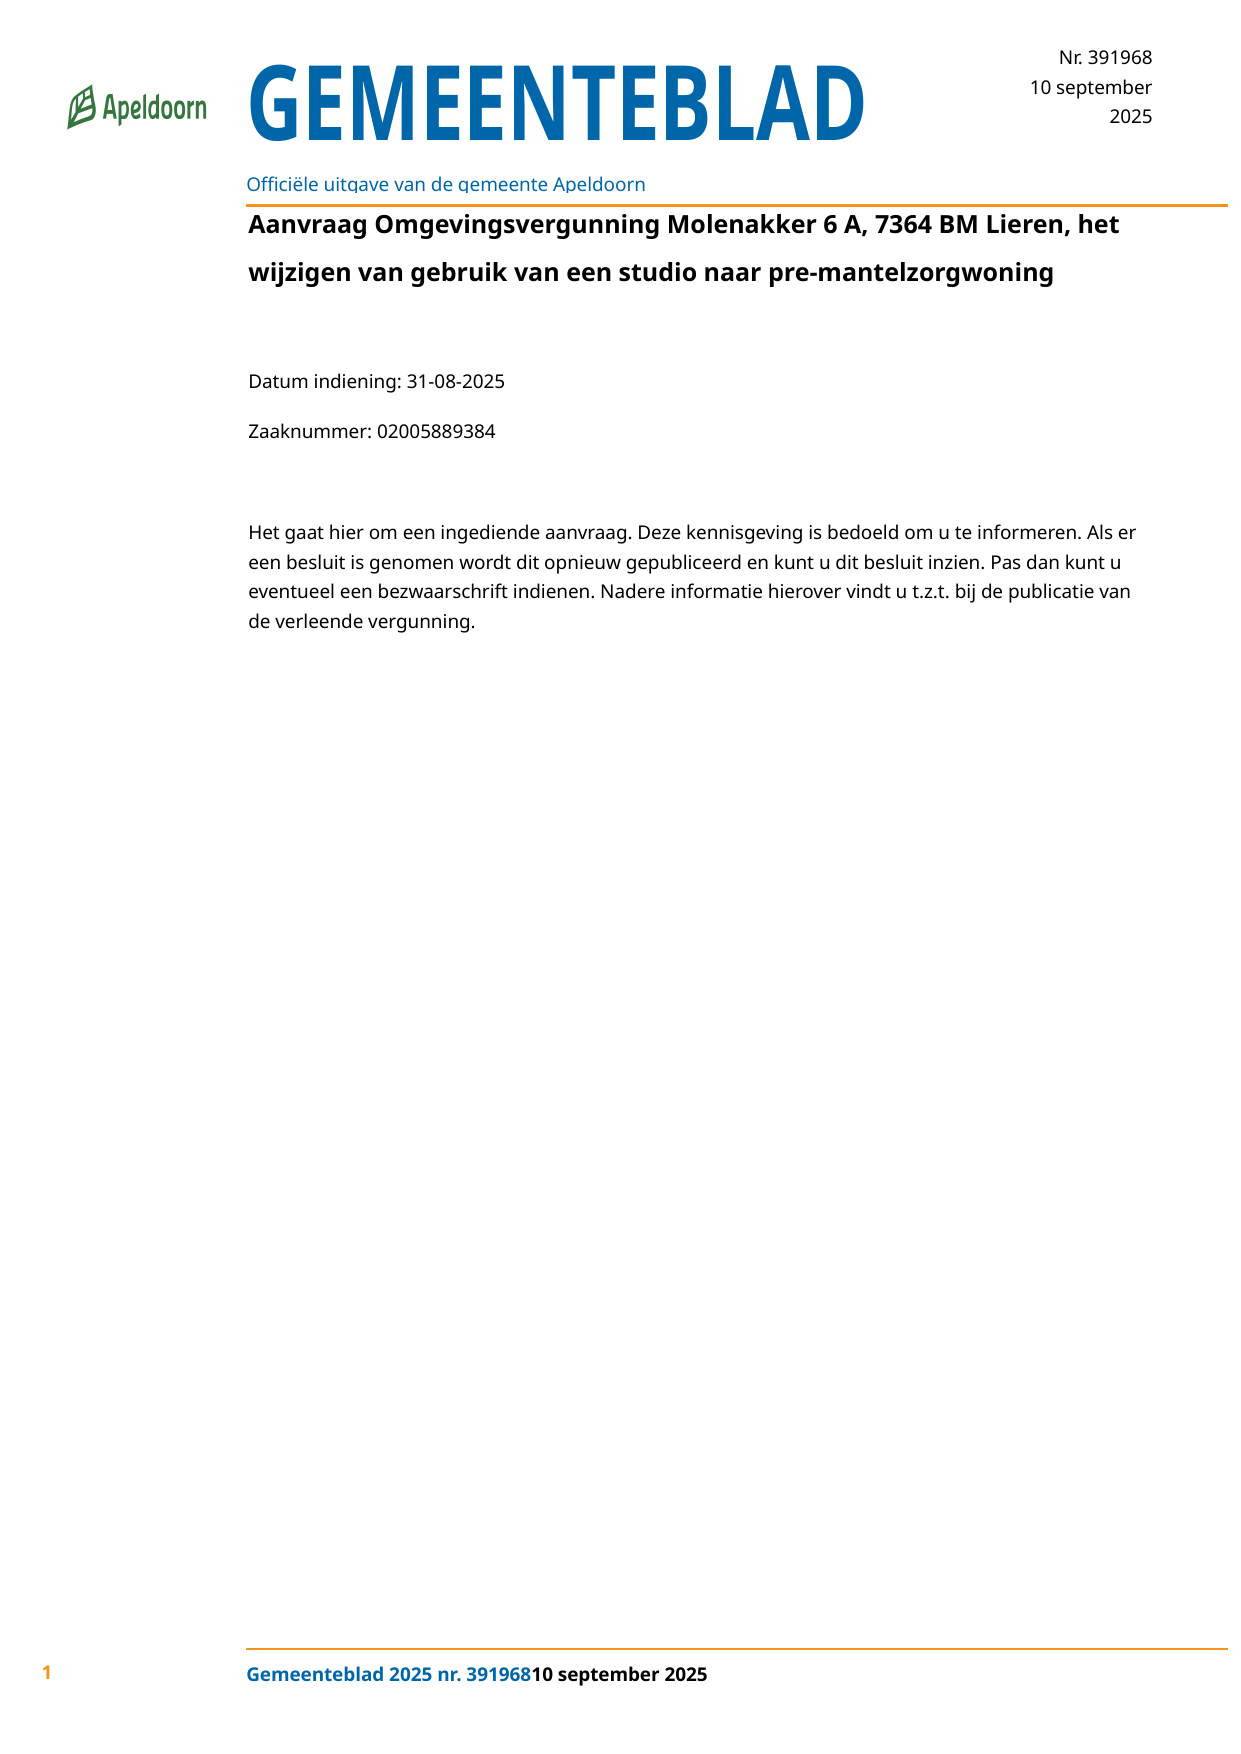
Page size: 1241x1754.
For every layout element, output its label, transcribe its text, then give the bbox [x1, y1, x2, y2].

text Datum indiening: 31-08-2025 [248, 368, 1152, 394]
text Het gaat hier om een ingediende aanvraag. Deze kennisgeving is bedoeld om u te informeren. Als er een besluit is genomen wordt dit opnieuw gepubliceerd en kunt u dit besluit inzien. Pas dan kunt u eventueel een bezwaarschrift indienen. Nadere informatie hierover vindt u t.z.t. bij de publicatie van de verleende vergunning. [248, 519, 1152, 634]
text Aanvraag Omgevingsvergunning Molenakker 6 A, 7364 BM Lieren, het wijzigen van gebruik van een studio naar pre-mantelzorgwoning [248, 207, 1152, 288]
picture [41, 47, 231, 172]
text Zaaknummer: 02005889384 [248, 419, 1152, 444]
